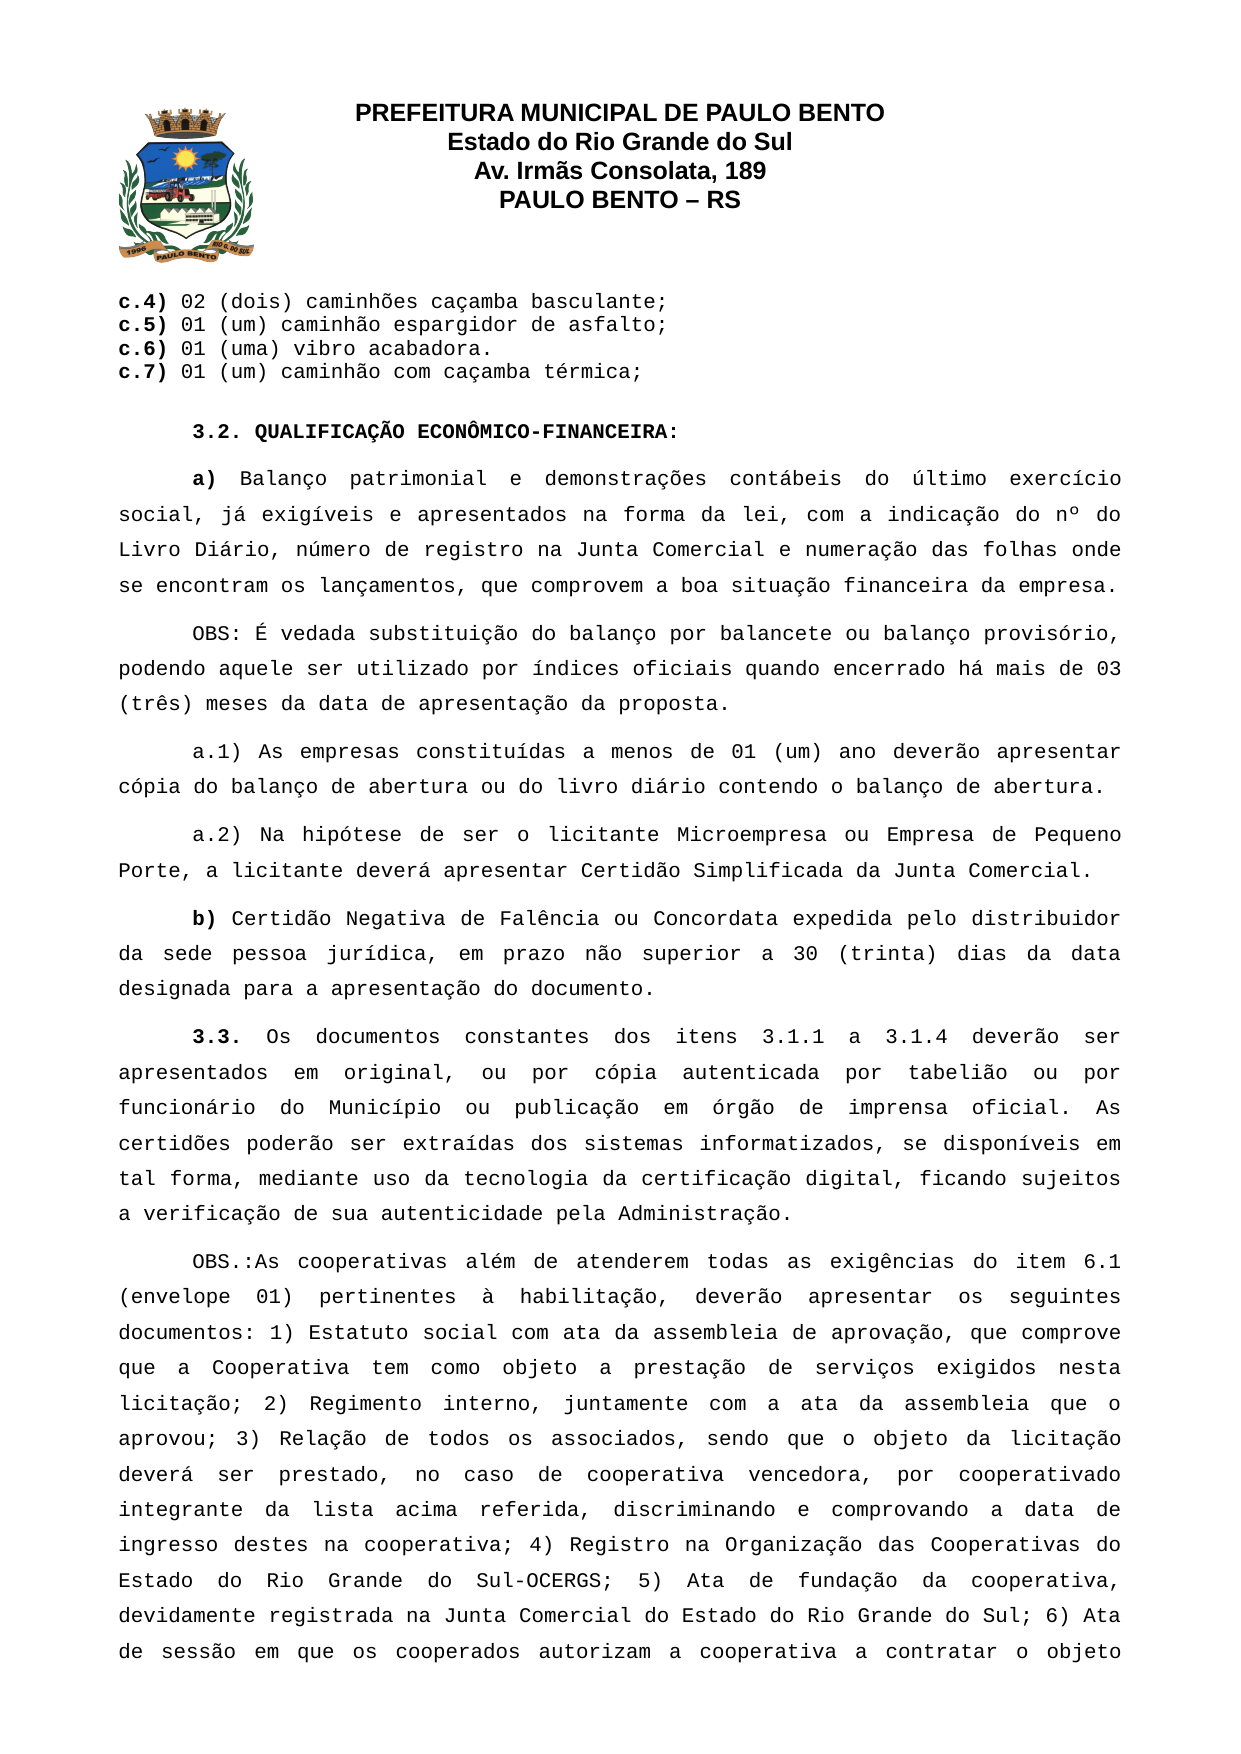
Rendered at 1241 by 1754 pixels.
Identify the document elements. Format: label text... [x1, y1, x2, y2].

text c.7) 01 (um) caminhão com caçamba térmica; [118, 362, 730, 385]
text OBS.:As cooperativas além de atenderem todas as exigências do item 6.1 (envelope 01) pertinentes à habilitação, deverão apresentar os seguintes documentos: 1) Estatuto social com ata da assembleia de aprovação, que comprove que a Cooperativa tem como objeto a prestação de serviços exigidos nesta licitação; 2) Regimento interno, juntamente com a ata da assembleia que o aprovou; 3) Relação de todos os associados, sendo que o objeto da licitação deverá ser prestado, no caso de cooperativa vencedora, por cooperativado integrante da lista acima referida, discriminando e comprovando a data de ingresso destes na cooperativa; 4) Registro na Organização das Cooperativas do Estado do Rio Grande do Sul-OCERGS; 5) Ata de fundação da cooperativa, devidamente registrada na Junta Comercial do Estado do Rio Grande do Sul; 6) Ata de sessão em que os cooperados autorizam a cooperativa a contratar o objeto [118, 1251, 1122, 1664]
text a.1) As empresas constituídas a menos de 01 (um) ano deverão apresentar cópia do balanço de abertura ou do livro diário contendo o balanço de abertura. [118, 741, 1122, 800]
text OBS: É vedada substituição do balanço por balancete ou balanço provisório, podendo aquele ser utilizado por índices oficiais quando encerrado há mais de 03 (três) meses da data de apresentação da proposta. [118, 622, 1122, 717]
text a.2) Na hipótese de ser o licitante Microempresa ou Empresa de Pequeno Porte, a licitante deverá apresentar Certidão Simplificada da Junta Comercial. [118, 824, 1122, 883]
text a) Balanço patrimonial e demonstrações contábeis do último exercício social, já exigíveis e apresentados na forma da lei, com a indicação do nº do Livro Diário, número de registro na Junta Comercial e numeração das folhas onde se encontram os lançamentos, que comprovem a boa situação financeira da empresa. [118, 468, 1122, 598]
text 3.3. Os documentos constantes dos itens 3.1.1 a 3.1.4 deverão ser apresentados em original, ou por cópia autenticada por tabelião ou por funcionário do Município ou publicação em órgão de imprensa oficial. As certidões poderão ser extraídas dos sistemas informatizados, se disponíveis em tal forma, mediante uso da tecnologia da certificação digital, ficando sujeitos a verificação de sua autenticidade pela Administração. [118, 1026, 1122, 1227]
picture [118, 107, 254, 263]
text 3.2. QUALIFICAÇÃO ECONÔMICO-FINANCEIRA: [118, 421, 1122, 444]
text b) Certidão Negativa de Falência ou Concordata expedida pelo distribuidor da sede pessoa jurídica, em prazo não superior a 30 (trinta) dias da data designada para a apresentação do documento. [118, 908, 1122, 1002]
text c.4) 02 (dois) caminhões caçamba basculante; c.5) 01 (um) caminhão espargidor de asfalto; c.6) 01 (uma) vibro acabadora. [118, 291, 730, 362]
